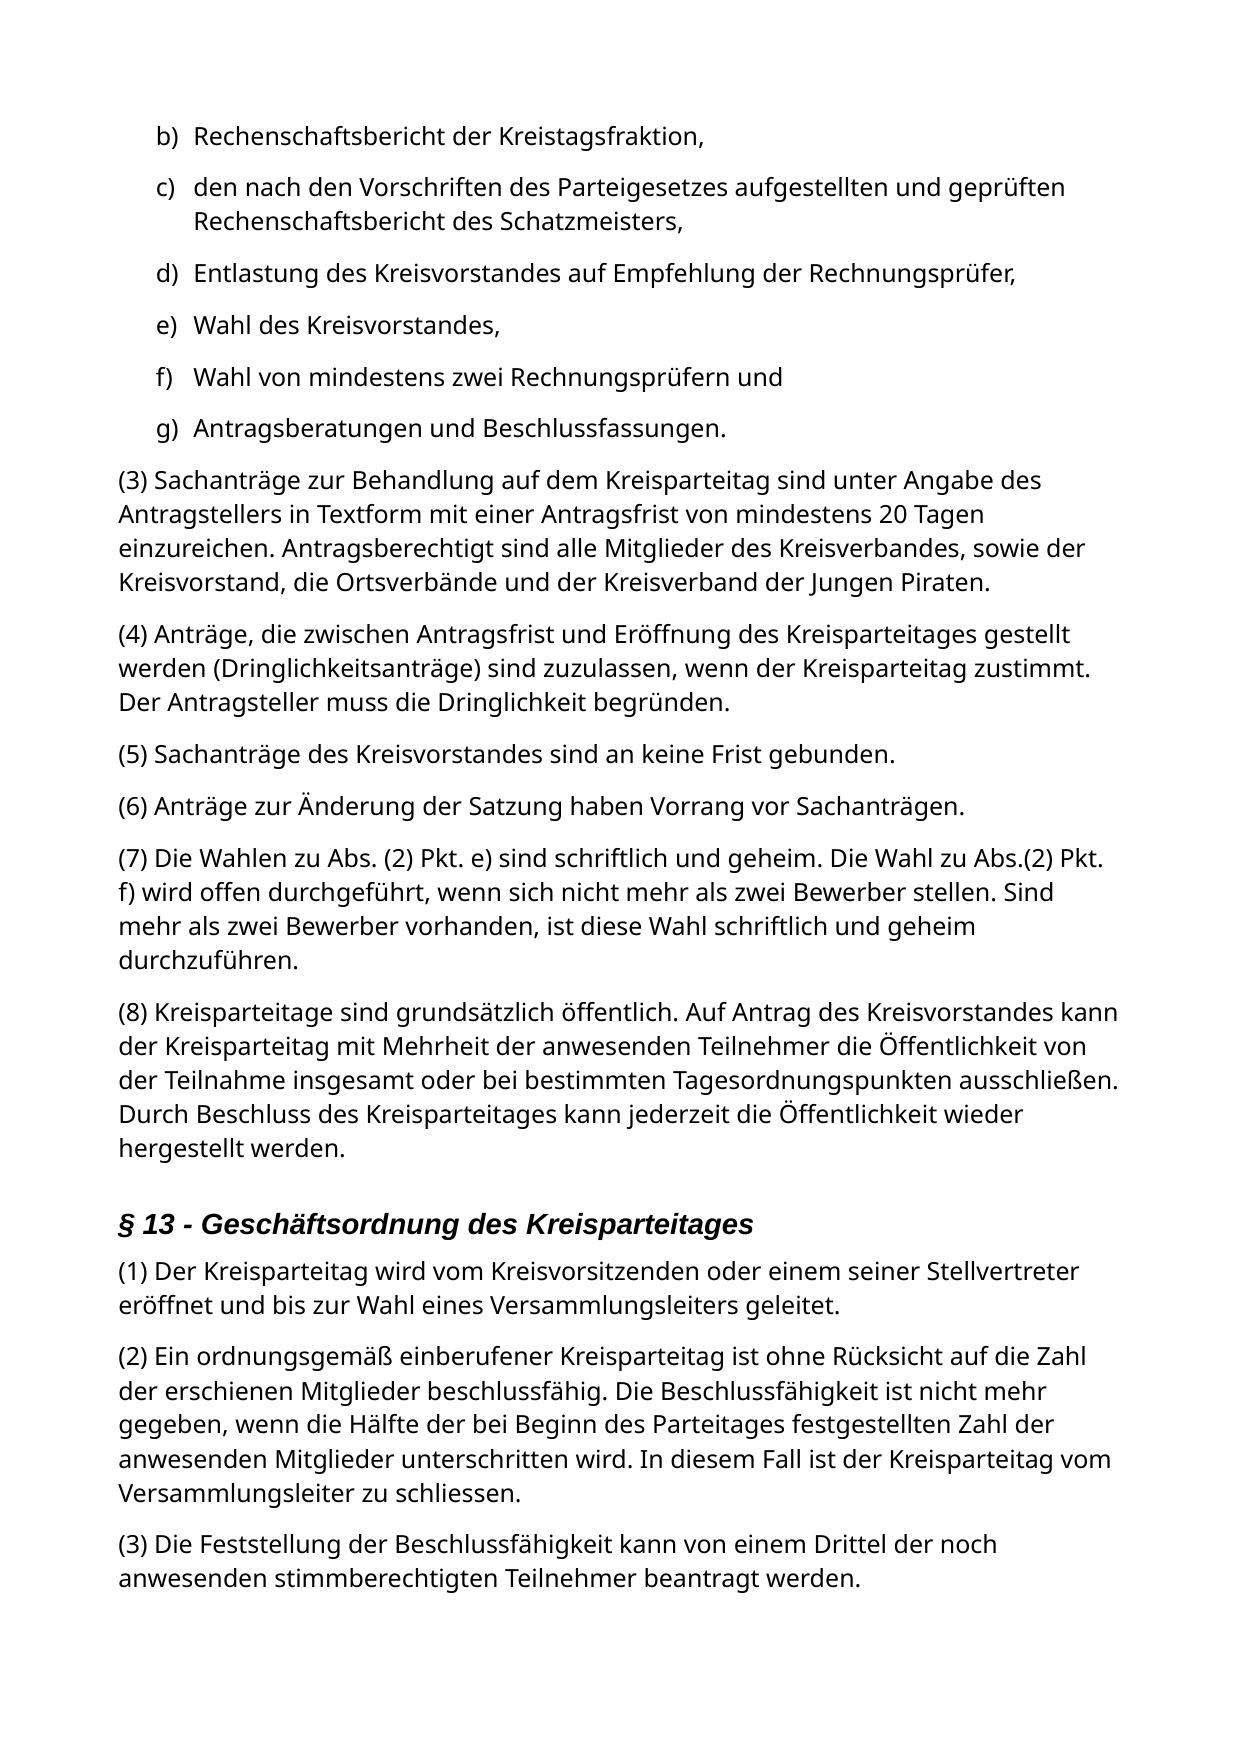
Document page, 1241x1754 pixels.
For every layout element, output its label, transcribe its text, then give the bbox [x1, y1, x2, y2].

list Wahl von mindestens zwei Rechnungsprüfern und [156, 359, 1122, 393]
text (4) Anträge, die zwischen Antragsfrist und Eröffnung des Kreisparteitages gestellt werden (Dringlichkeitsanträge) sind zuzulassen, wenn der Kreisparteitag zustimmt. Der Antragsteller muss die Dringlichkeit begründen. [118, 617, 1122, 719]
text (5) Sachanträge des Kreisvorstandes sind an keine Frist gebunden. [118, 737, 1122, 771]
text (6) Anträge zur Änderung der Satzung haben Vorrang vor Sachanträgen. [118, 788, 1122, 822]
text (8) Kreisparteitage sind grundsätzlich öffentlich. Auf Antrag des Kreisvorstandes kann der Kreisparteitag mit Mehrheit der anwesenden Teilnehmer die Öffentlichkeit von der Teilnahme insgesamt oder bei bestimmten Tagesordnungspunkten ausschließen. Durch Beschluss des Kreisparteitages kann jederzeit die Öffentlichkeit wieder hergestellt werden. [118, 994, 1122, 1164]
list Entlastung des Kreisvorstandes auf Empfehlung der Rechnungsprüfer, [156, 256, 1122, 290]
list Antragsberatungen und Beschlussfassungen. [156, 411, 1122, 445]
list Wahl des Kreisvorstandes, [156, 307, 1122, 342]
text (3) Die Feststellung der Beschlussfähigkeit kann von einem Drittel der noch anwesenden stimmberechtigten Teilnehmer beantragt werden. [118, 1527, 1122, 1595]
text (1) Der Kreisparteitag wird vom Kreisvorsitzenden oder einem seiner Stellvertreter eröffnet und bis zur Wahl eines Versammlungsleiters geleitet. [118, 1253, 1122, 1321]
list den nach den Vorschriften des Parteigesetzes aufgestellten und geprüften Rechenschaftsbericht des Schatzmeisters, [156, 170, 1122, 238]
text (3) Sachanträge zur Behandlung auf dem Kreisparteitag sind unter Angabe des Antragstellers in Textform mit einer Antragsfrist von mindestens 20 Tagen einzureichen. Antragsberechtigt sind alle Mitglieder des Kreisverbandes, sowie der Kreisvorstand, die Ortsverbände und der Kreisverband der Jungen Piraten. [118, 463, 1122, 599]
list Rechenschaftsbericht der Kreistagsfraktion, [156, 118, 1122, 152]
subtitle § 13 - Geschäftsordnung des Kreisparteitages [118, 1207, 1122, 1241]
text (2) Ein ordnungsgemäß einberufener Kreisparteitag ist ohne Rücksicht auf die Zahl der erschienen Mitglieder beschlussfähig. Die Beschlussfähigkeit ist nicht mehr gegeben, wenn die Hälfte der bei Beginn des Parteitages festgestellten Zahl der anwesenden Mitglieder unterschritten wird. In diesem Fall ist der Kreisparteitag vom Versammlungsleiter zu schliessen. [118, 1339, 1122, 1509]
text (7) Die Wahlen zu Abs. (2) Pkt. e) sind schriftlich und geheim. Die Wahl zu Abs.(2) Pkt. f) wird offen durchgeführt, wenn sich nicht mehr als zwei Bewerber stellen. Sind mehr als zwei Bewerber vorhanden, ist diese Wahl schriftlich und geheim durchzuführen. [118, 840, 1122, 976]
